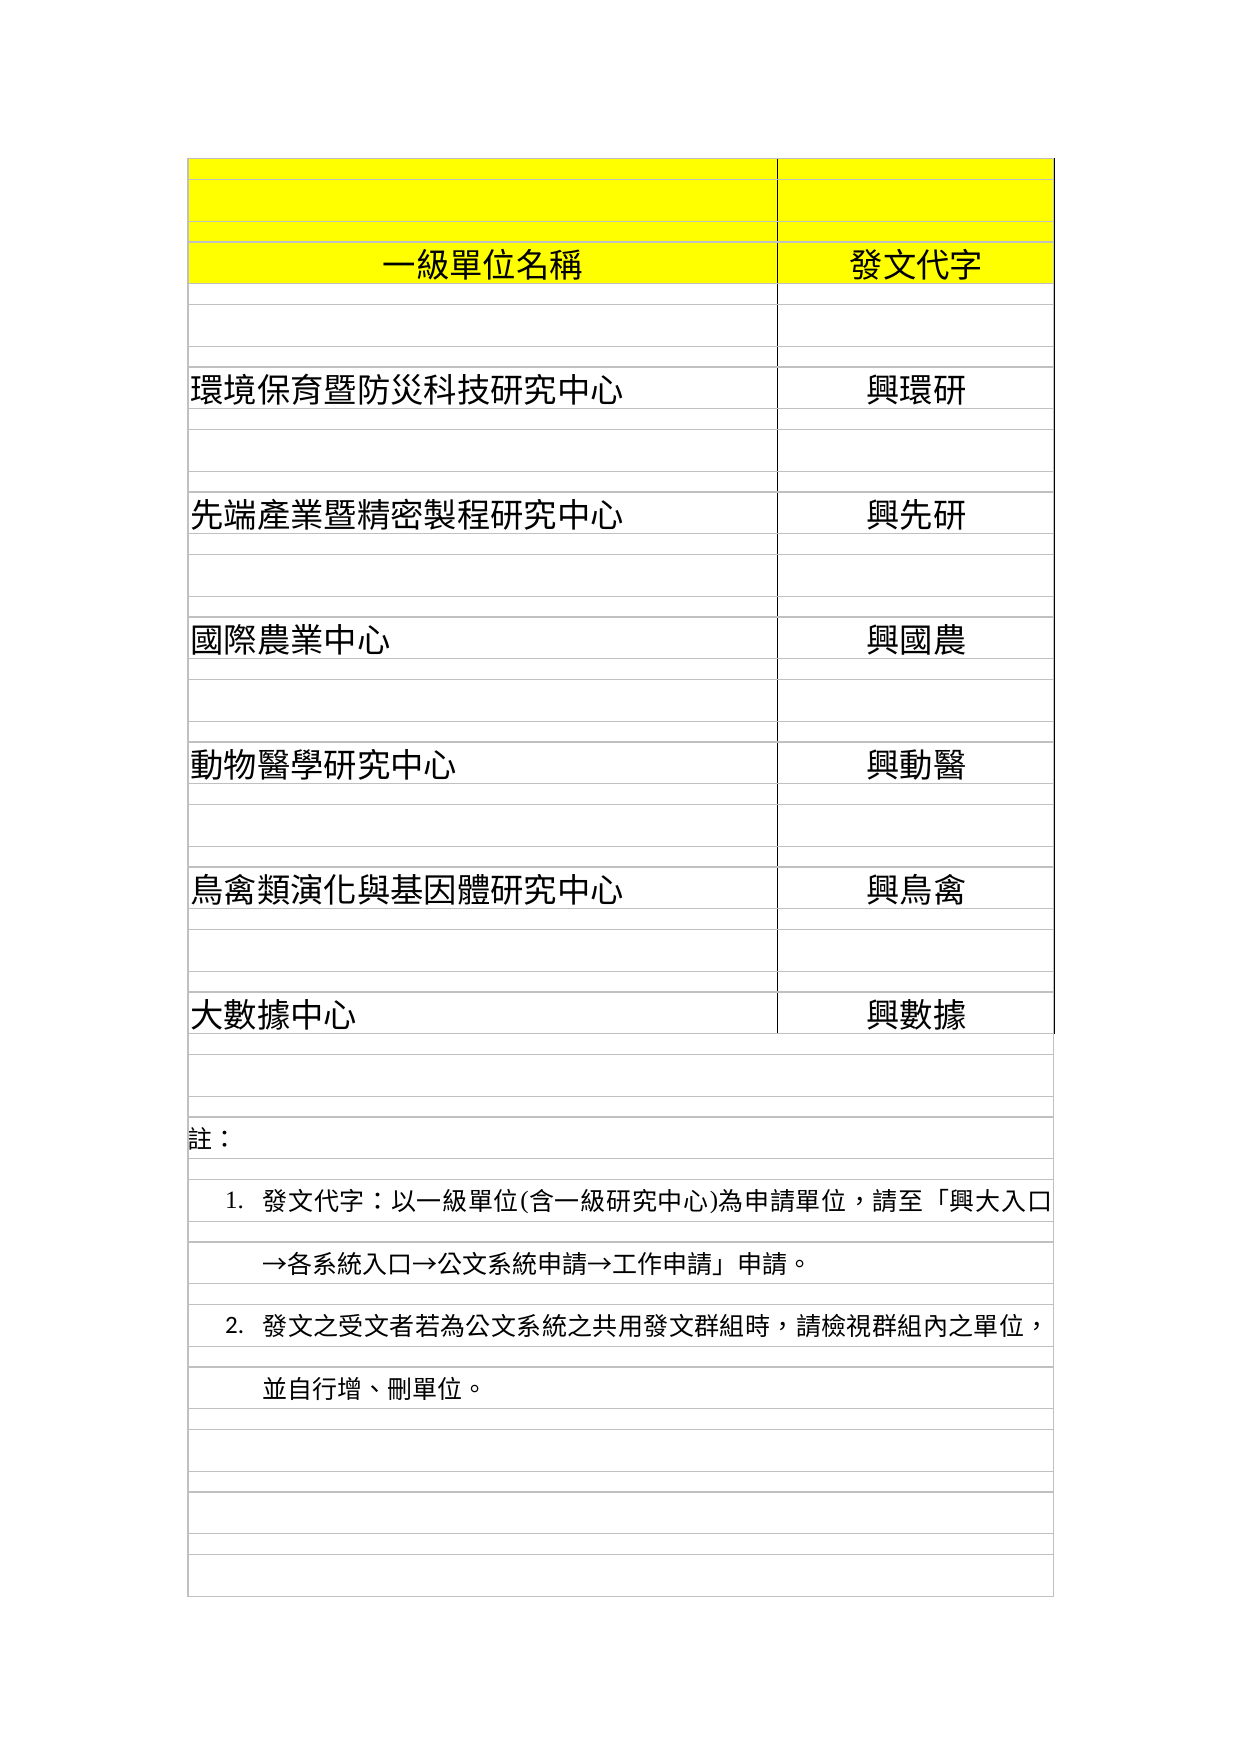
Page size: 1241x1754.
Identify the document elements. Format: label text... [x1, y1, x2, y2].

table_cell [778, 930, 1053, 971]
table_cell 興先研 [778, 493, 1053, 533]
list 並自行增、刪單位。 [225, 1368, 1053, 1408]
table_cell 鳥禽類演化與基因體研究中心 [189, 868, 777, 908]
list 發文之受文者若為公文系統之共用發文群組時，請檢視群組內之單位， [225, 1305, 1053, 1346]
table_cell [778, 722, 1053, 741]
table_cell 大數據中心 [189, 993, 777, 1033]
table_cell [189, 930, 777, 971]
table_header 一級單位名稱 [189, 243, 777, 283]
list →各系統入口→公文系統申請→工作申請」申請。 [225, 1243, 1053, 1283]
table_cell [778, 847, 1053, 866]
table_cell [778, 472, 1053, 491]
table_cell [189, 805, 777, 846]
table_cell [189, 472, 777, 491]
table_header [189, 180, 777, 221]
table_cell [189, 430, 777, 471]
table_cell [778, 659, 1053, 679]
table_cell [778, 597, 1053, 616]
table_cell 先端產業暨精密製程研究中心 [189, 493, 777, 533]
list 發文代字：以一級單位(含一級研究中心)為申請單位，請至「興大入口 [225, 1180, 1053, 1221]
table_cell 興環研 [778, 368, 1053, 408]
table_cell [189, 555, 777, 596]
table_cell [189, 972, 777, 991]
table_cell [778, 972, 1053, 991]
table_cell 興鳥禽 [778, 868, 1053, 908]
table_cell [189, 409, 777, 429]
table_cell [189, 722, 777, 741]
table_cell [778, 805, 1053, 846]
table_cell 國際農業中心 [189, 618, 777, 658]
table_cell 環境保育暨防災科技研究中心 [189, 368, 777, 408]
table_cell [778, 430, 1053, 471]
table_cell [189, 847, 777, 866]
table_cell [778, 284, 1053, 304]
table_cell 興國農 [778, 618, 1053, 658]
table_cell [778, 534, 1053, 554]
table_header [189, 222, 777, 241]
table_cell [189, 305, 777, 346]
table_cell 興動醫 [778, 743, 1053, 783]
list [225, 1284, 1053, 1304]
table_cell [189, 597, 777, 616]
table_cell [778, 409, 1053, 429]
table_cell [189, 659, 777, 679]
table_cell [189, 347, 777, 366]
table_cell [189, 284, 777, 304]
table_header [778, 222, 1053, 241]
table_cell [189, 784, 777, 804]
table_cell [189, 909, 777, 929]
table_cell [778, 784, 1053, 804]
table_cell [189, 534, 777, 554]
list [225, 1159, 1053, 1179]
table_cell [778, 305, 1053, 346]
table_cell [778, 909, 1053, 929]
table_header [778, 159, 1053, 179]
table_header [189, 159, 777, 179]
text [189, 1097, 1053, 1116]
table_header 發文代字 [778, 243, 1053, 283]
text 註： [189, 1118, 1053, 1158]
table_cell [778, 680, 1053, 721]
list [225, 1222, 1053, 1241]
table_header [778, 180, 1053, 221]
table_cell [778, 347, 1053, 366]
table_cell [778, 555, 1053, 596]
table_cell 興數據 [778, 993, 1053, 1033]
table_cell [189, 680, 777, 721]
list [225, 1347, 1053, 1366]
table_cell 動物醫學研究中心 [189, 743, 777, 783]
